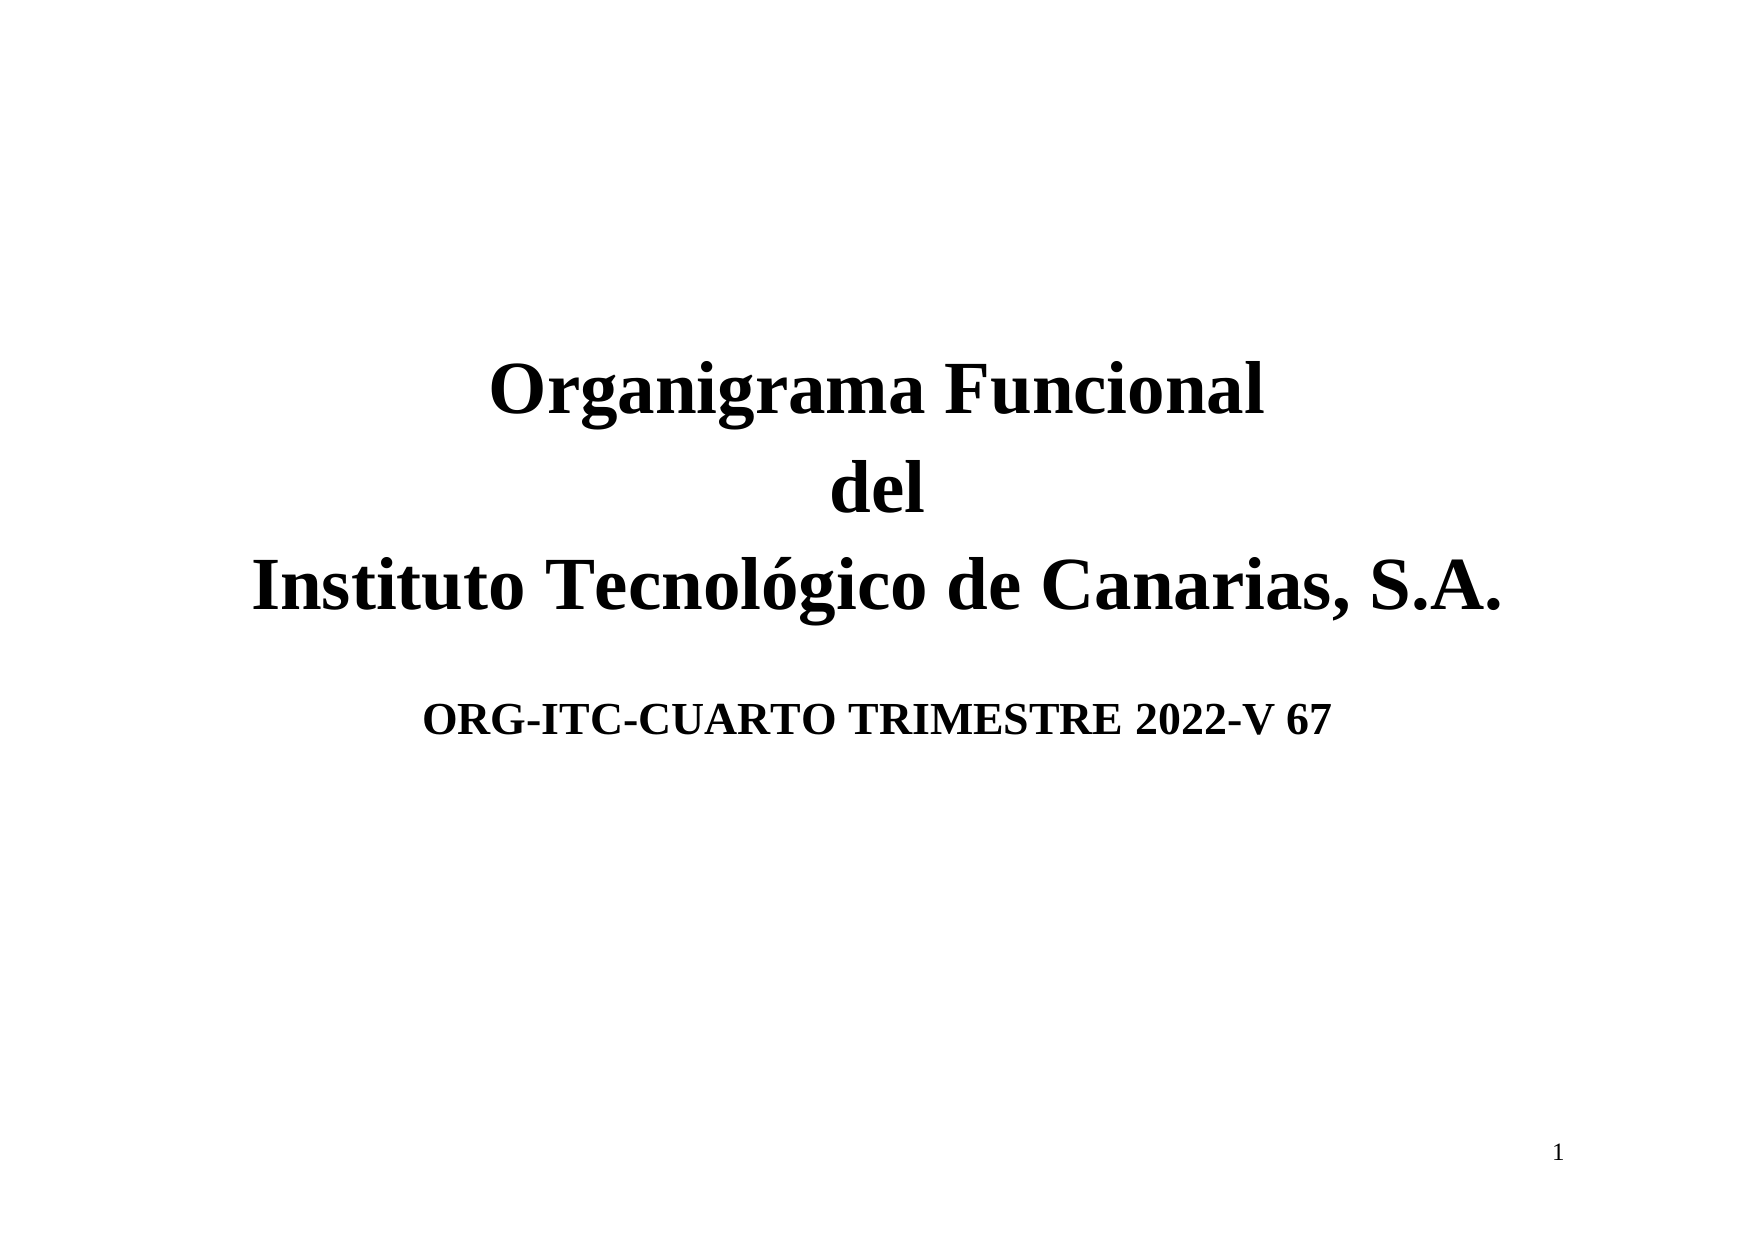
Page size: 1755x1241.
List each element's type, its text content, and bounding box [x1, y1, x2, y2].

text Organigrama Funcional del [488, 343, 1266, 528]
text ORG-ITC-CUARTO TRIMESTRE 2022-V 67 [249, 692, 1505, 745]
text Instituto Tecnológico de Canarias, S.A. [249, 541, 1504, 627]
